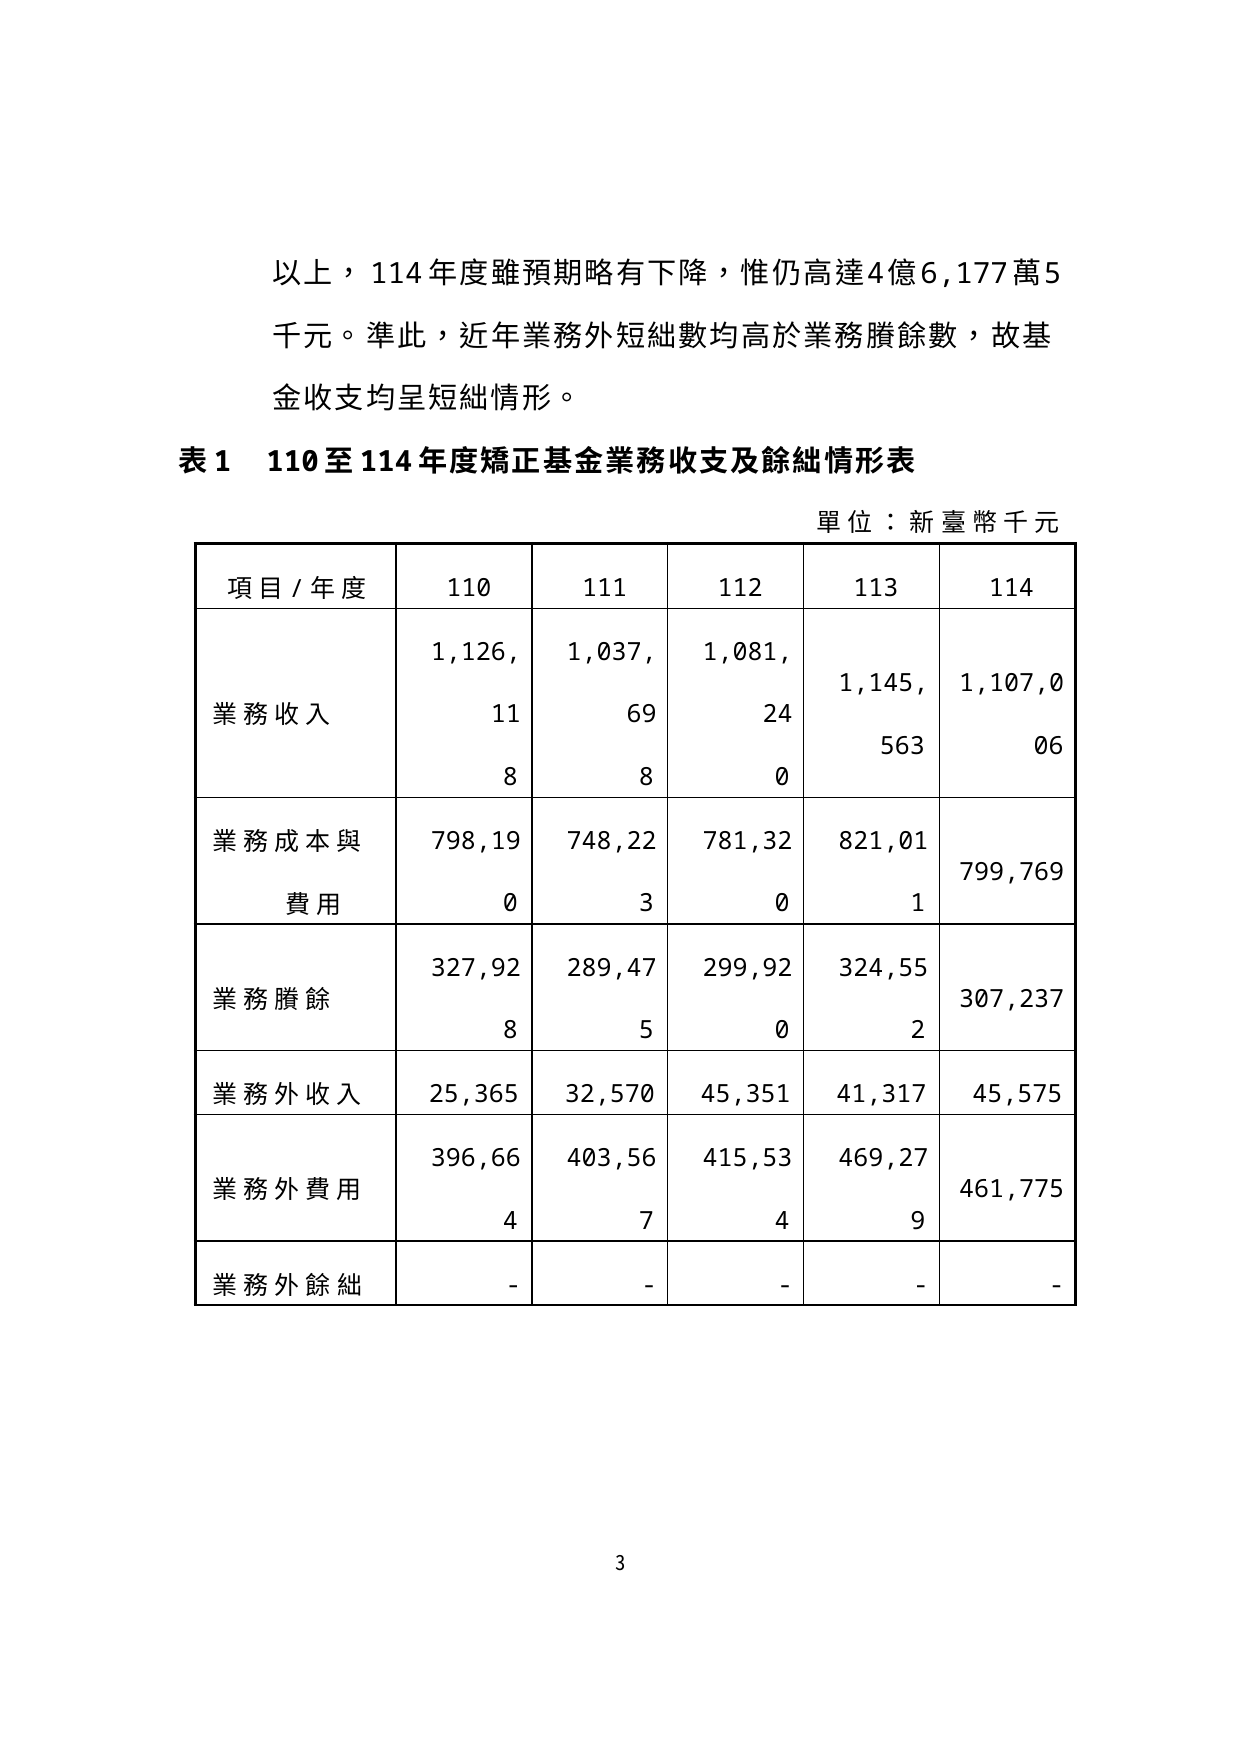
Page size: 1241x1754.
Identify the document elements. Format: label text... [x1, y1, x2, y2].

table_cell 1,145,563 [804, 609, 939, 796]
table_cell 25,365 [397, 1051, 531, 1114]
table_cell 45,575 [940, 1051, 1074, 1114]
table_cell 324,552 [804, 925, 939, 1049]
table_cell [668, 1242, 803, 1304]
table_header 112 [668, 545, 803, 607]
table_cell [533, 1242, 667, 1304]
table_cell 821,011 [804, 798, 939, 923]
table_header 110 [397, 545, 531, 607]
text 表1 110至114年度矯正基金業務收支及餘絀情形表 [177, 417, 1063, 479]
table_cell 307,237 [940, 925, 1074, 1049]
table_cell 業務成本與費用 [197, 798, 395, 923]
table_cell 327,928 [397, 925, 531, 1049]
table_cell 299,920 [668, 925, 803, 1049]
table_cell 799,769 [940, 798, 1074, 923]
table_header 項目/年度 [197, 545, 395, 607]
table_header 113 [804, 545, 939, 607]
table_cell [940, 1242, 1074, 1304]
table_cell 41,317 [804, 1051, 939, 1114]
table_cell 業務收入 [197, 609, 395, 796]
table_cell 1,126,118 [397, 609, 531, 796]
table_cell 業務外收入 [197, 1051, 395, 1114]
table_cell 415,534 [668, 1115, 803, 1240]
table_cell 業務外費用 [197, 1115, 395, 1240]
table_cell 1,081,240 [668, 609, 803, 796]
table_cell 798,190 [397, 798, 531, 923]
table_cell 32,570 [533, 1051, 667, 1114]
table_cell 403,567 [533, 1115, 667, 1240]
table_cell 461,775 [940, 1115, 1074, 1240]
table_cell [397, 1242, 531, 1304]
table_cell 1,037,698 [533, 609, 667, 796]
table_cell 45,351 [668, 1051, 803, 1114]
text 矯正基金自107年度以來總費用均大於總收入，揆近5年度(110至114年度)基金收支情形(詳表1)，其中112年度收支短絀為7,026萬3千元，略較111年度改善，惟113及114年度短絀情形似轉趨嚴峻，114年度預計達1億896萬3千元，為近5年最高。經查，造成該基金短絀原因主要為業務賸餘有限及業務外短絀偏高所致，其中業務外收入以利息收入為主，然金額實屬有限，而業務外費用則因受前述政策性支出之影響，自111年度起均達4億元以上，114年度雖預期略有下降，惟仍高達4億6,177萬5千元。準此，近年業務外短絀數均高於業務賸餘數，故基金收支均呈短絀情形。 [266, 229, 1063, 417]
table_cell 781,320 [668, 798, 803, 923]
table_header 114 [940, 545, 1074, 607]
table_header 111 [533, 545, 667, 607]
text 單位：新臺幣千元 [177, 479, 1063, 542]
table_cell 469,279 [804, 1115, 939, 1240]
table_cell 業務外餘絀 [197, 1242, 395, 1304]
table_cell 289,475 [533, 925, 667, 1049]
table_cell 396,664 [397, 1115, 531, 1240]
table_cell 1,107,006 [940, 609, 1074, 796]
table_cell 748,223 [533, 798, 667, 923]
table_cell 業務賸餘 [197, 925, 395, 1049]
table_cell [804, 1242, 939, 1304]
